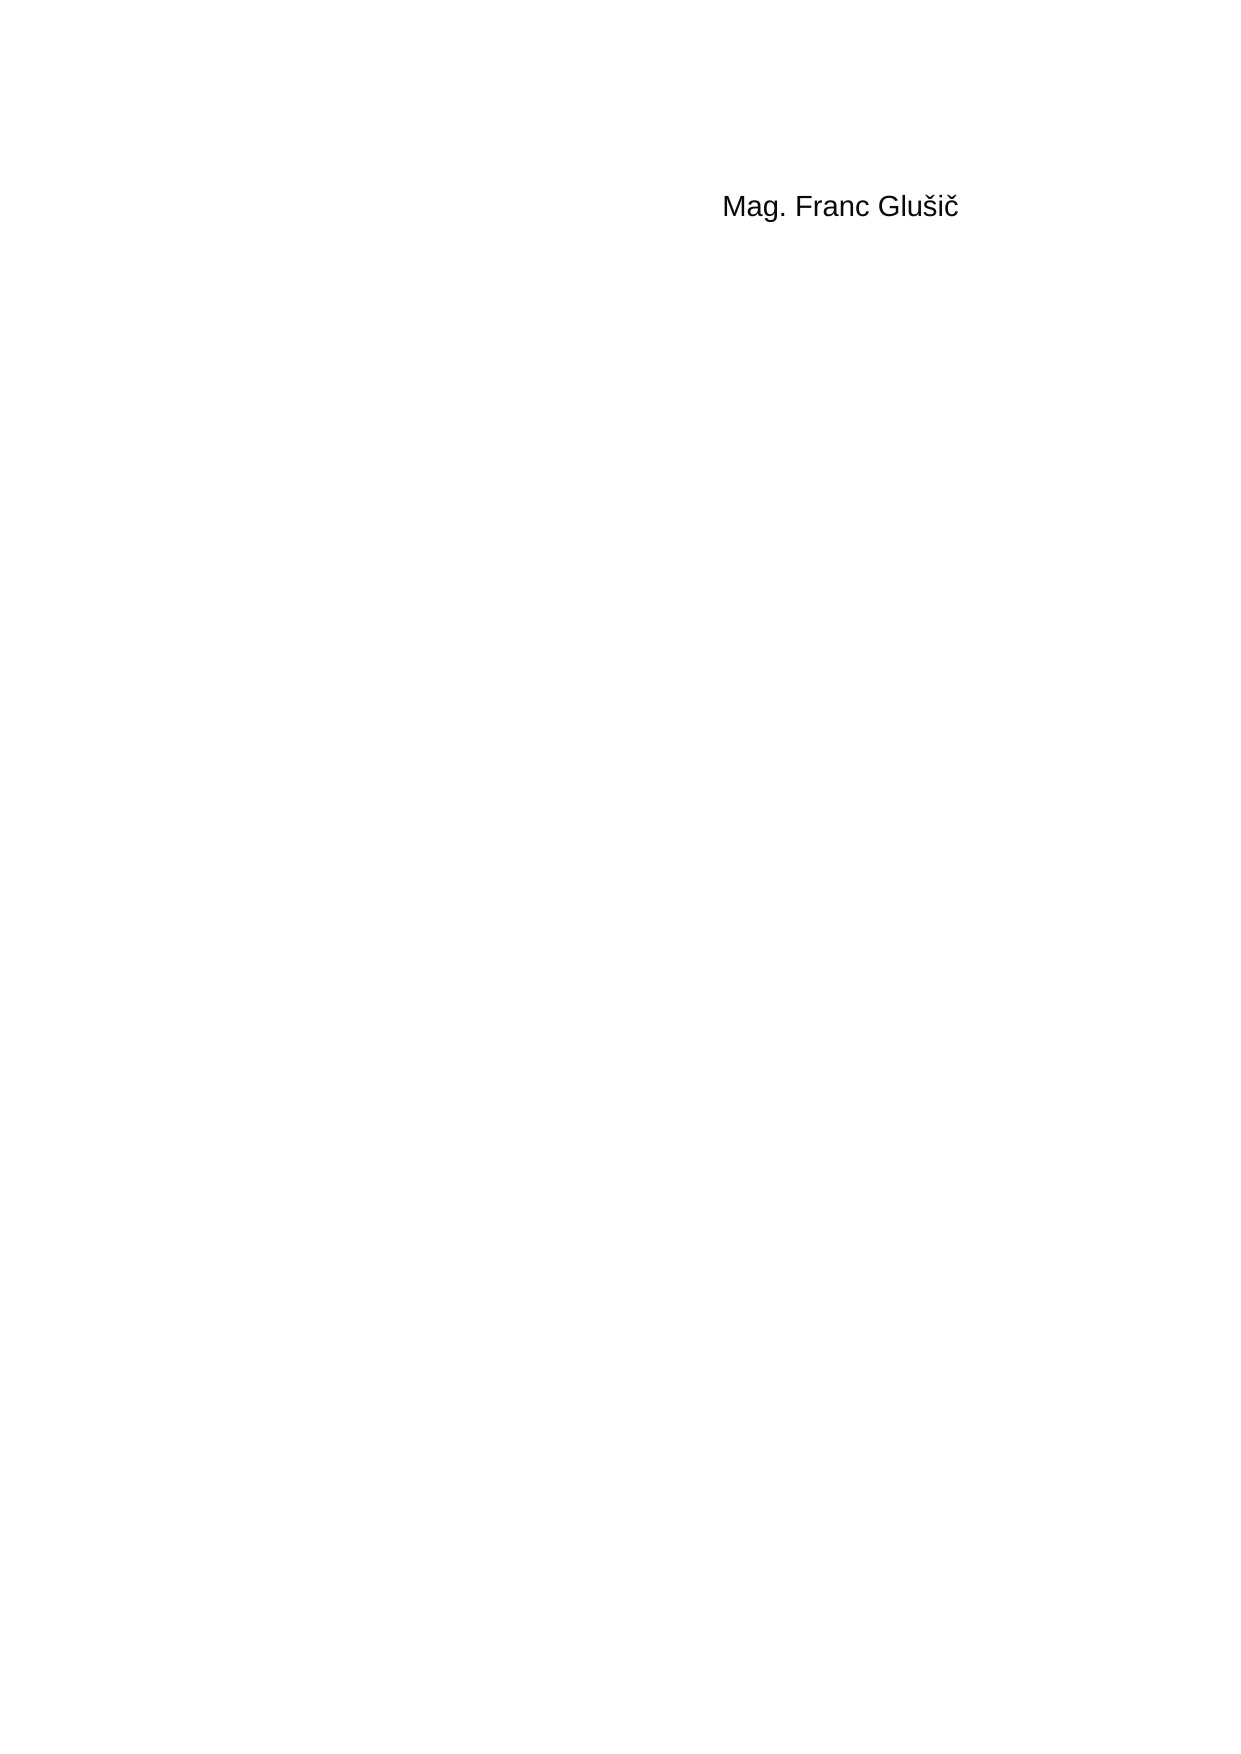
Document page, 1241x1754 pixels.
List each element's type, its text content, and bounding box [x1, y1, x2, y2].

text Mag. Franc Glušič [148, 185, 1093, 223]
